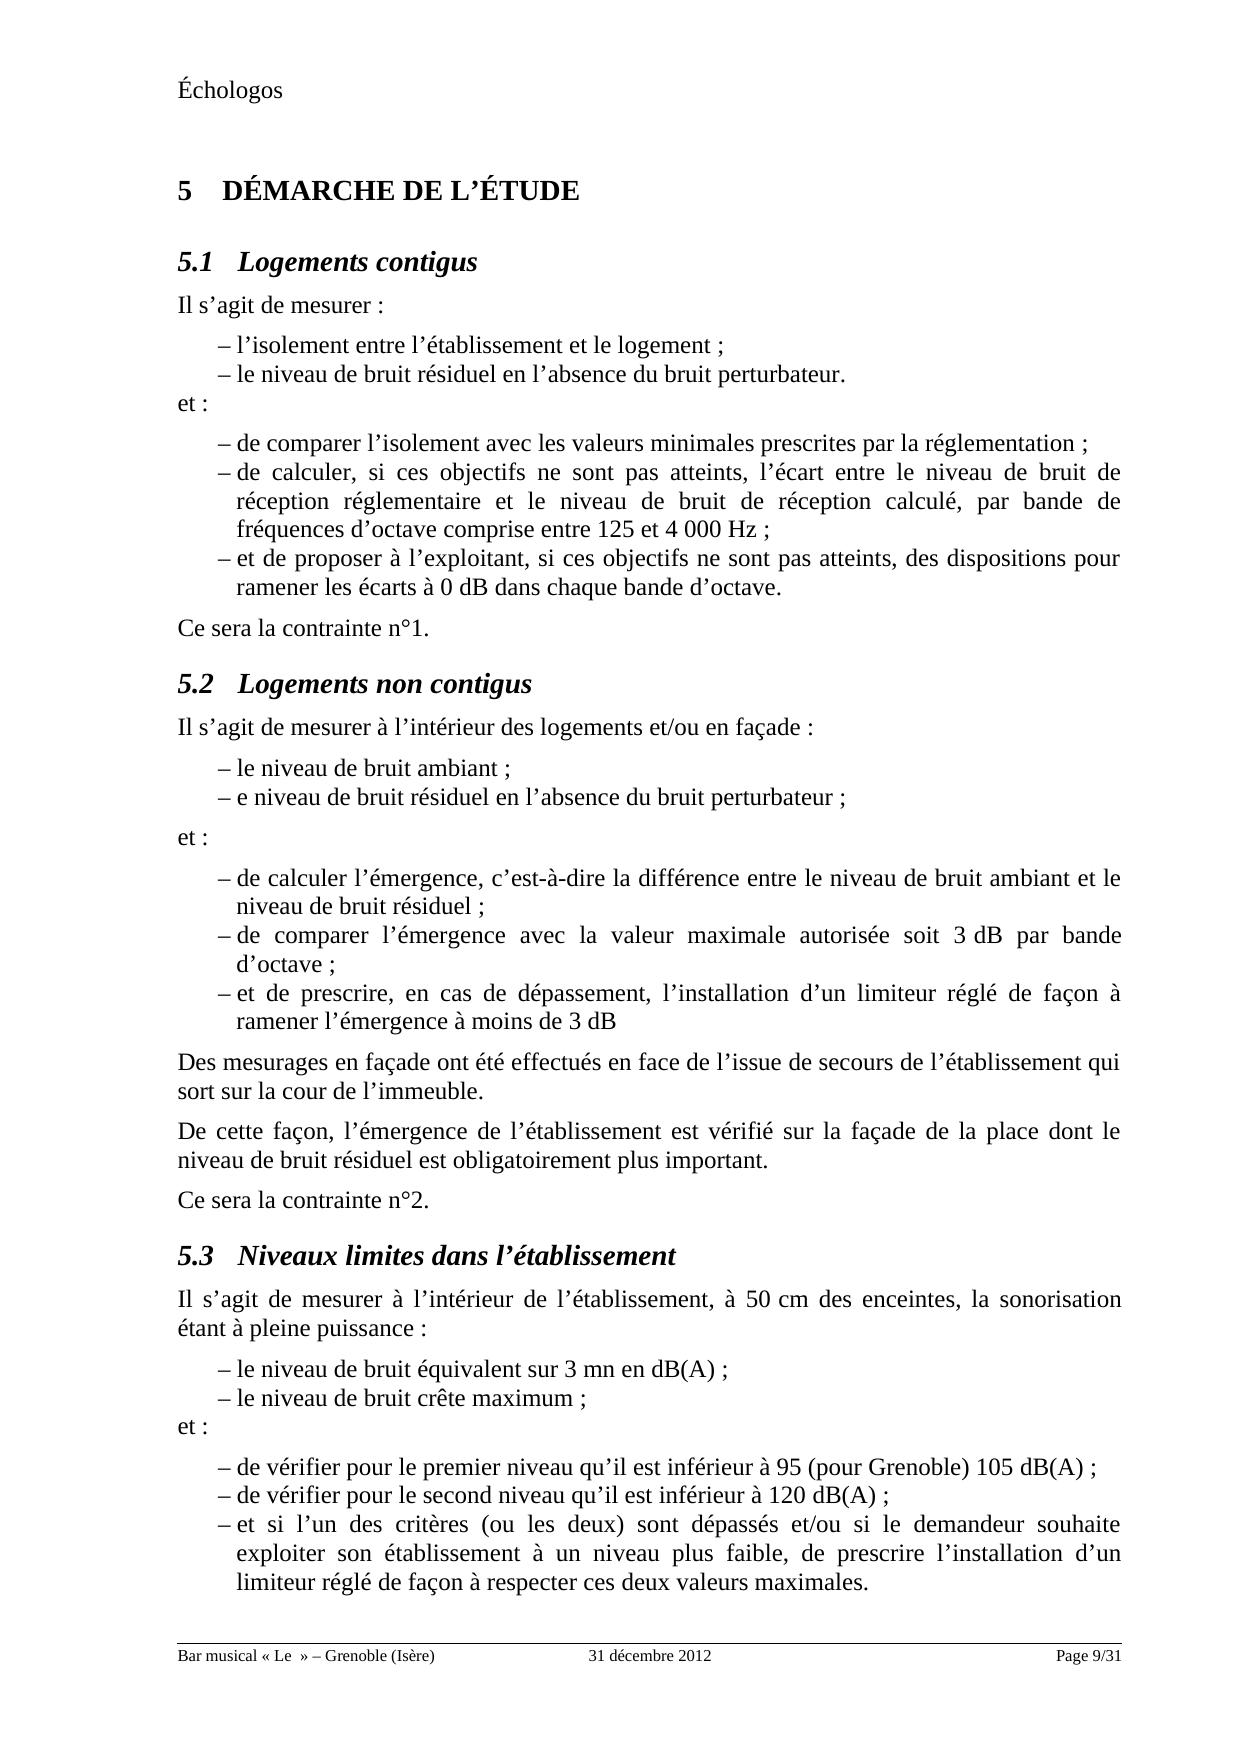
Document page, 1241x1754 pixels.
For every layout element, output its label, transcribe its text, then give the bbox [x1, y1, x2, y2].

text et : [177, 1411, 1122, 1440]
text De cette façon, l’émergence de l’établissement est vérifié sur la façade de la place dont le niveau de bruit résiduel est obligatoirement plus important. [177, 1116, 1122, 1174]
text – le niveau de bruit équivalent sur 3 mn en dB(A) ; [218, 1354, 1122, 1383]
text – l’isolement entre l’établissement et le logement ; [218, 330, 1122, 359]
text Ce sera la contrainte n°1. [177, 613, 1122, 641]
text Il s’agit de mesurer à l’intérieur des logements et/ou en façade : [177, 712, 1122, 741]
subtitle Niveaux limites dans l’établissement [177, 1238, 1122, 1272]
text Des mesurages en façade ont été effectués en face de l’issue de secours de l’établissement qui sort sur la cour de l’immeuble. [177, 1047, 1122, 1104]
text – de comparer l’isolement avec les valeurs minimales prescrites par la réglementation ; [218, 428, 1122, 457]
text – de vérifier pour le second niveau qu’il est inférieur à 120 dB(A) ; [218, 1481, 1122, 1509]
text et : [177, 388, 1122, 417]
text – et de proposer à l’exploitant, si ces objectifs ne sont pas atteints, des dispositions pour ramener les écarts à 0 dB dans chaque bande d’octave. [218, 543, 1122, 601]
subtitle Démarche de l’étude [177, 173, 1122, 206]
text Il s’agit de mesurer à l’intérieur de l’établissement, à 50 cm des enceintes, la sonorisation étant à pleine puissance : [177, 1284, 1122, 1342]
text – et de prescrire, en cas de dépassement, l’installation d’un limiteur réglé de façon à ramener l’émergence à moins de 3 dB [218, 978, 1122, 1035]
text – le niveau de bruit crête maximum ; [218, 1383, 1122, 1411]
text et : [177, 822, 1122, 851]
text Il s’agit de mesurer : [177, 290, 1122, 318]
text – e niveau de bruit résiduel en l’absence du bruit perturbateur ; [218, 782, 1122, 810]
text – de calculer, si ces objectifs ne sont pas atteints, l’écart entre le niveau de bruit de réception réglementaire et le niveau de bruit de réception calculé, par bande de fréquences d’octave comprise entre 125 et 4 000 Hz ; [218, 457, 1122, 543]
text Ce sera la contrainte n°2. [177, 1186, 1122, 1214]
text – le niveau de bruit ambiant ; [218, 753, 1122, 782]
subtitle Logements contigus [177, 244, 1122, 277]
text – et si l’un des critères (ou les deux) sont dépassés et/ou si le demandeur souhaite exploiter son établissement à un niveau plus faible, de prescrire l’installation d’un limiteur réglé de façon à respecter ces deux valeurs maximales. [218, 1509, 1122, 1596]
text – de vérifier pour le premier niveau qu’il est inférieur à 95 (pour Grenoble) 105 dB(A) ; [218, 1452, 1122, 1481]
text – de comparer l’émergence avec la valeur maximale autorisée soit 3 dB par bande d’octave ; [218, 920, 1122, 978]
subtitle Logements non contigus [177, 666, 1122, 700]
text – le niveau de bruit résiduel en l’absence du bruit perturbateur. [218, 359, 1122, 388]
text – de calculer l’émergence, c’est-à-dire la différence entre le niveau de bruit ambiant et le niveau de bruit résiduel ; [218, 863, 1122, 920]
